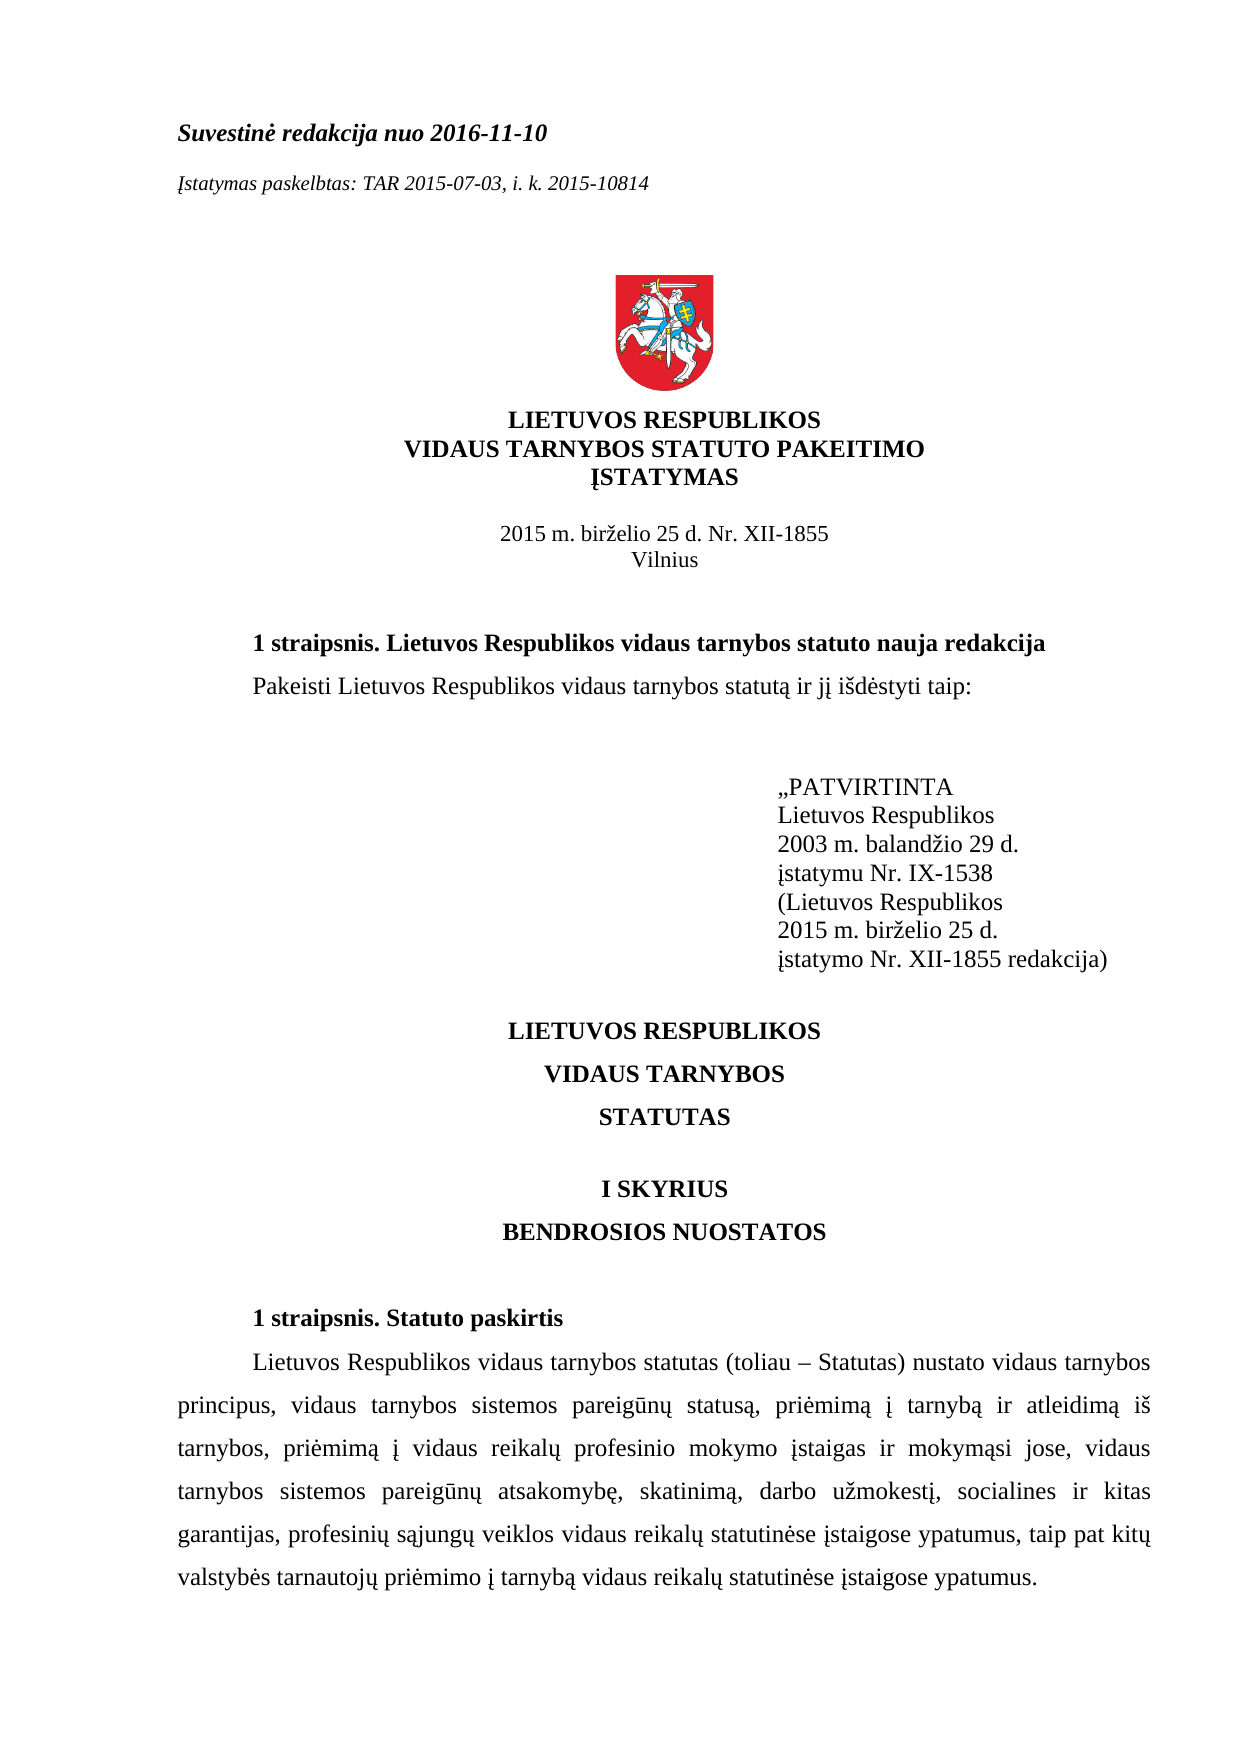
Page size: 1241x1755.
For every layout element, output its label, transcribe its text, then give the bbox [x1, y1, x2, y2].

text ĮSTATYMAS [177, 462, 1152, 491]
text VIDAUS TARNYBOS [177, 1059, 1152, 1088]
text 2015 m. birželio 25 d. Nr. XII-1855 [177, 520, 1152, 546]
text įstatymo Nr. XII-1855 redakcija) [177, 944, 1152, 973]
text Lietuvos Respublikos [177, 800, 1152, 829]
text „PATVIRTINTA [177, 772, 1152, 800]
text LIETUVOS RESPUBLIKOS [177, 405, 1152, 434]
text 1 straipsnis. Lietuvos Respublikos vidaus tarnybos statuto nauja redakcija [177, 628, 1152, 657]
text I SKYRIUS [177, 1174, 1152, 1203]
text 2015 m. birželio 25 d. [177, 915, 1152, 944]
text (Lietuvos Respublikos [177, 887, 1152, 915]
text Suvestinė redakcija nuo 2016-11-10 [177, 118, 1152, 147]
text BENDROSIOS NUOSTATOS [177, 1217, 1152, 1246]
text Įstatymas paskelbtas: TAR 2015-07-03, i. k. 2015-10814 [177, 171, 1152, 195]
text Vilnius [177, 546, 1152, 573]
text 2003 m. balandžio 29 d. [177, 829, 1152, 858]
text STATUTAS [177, 1102, 1152, 1131]
text 1 straipsnis. Statuto paskirtis [177, 1303, 1152, 1332]
text LIETUVOS RESPUBLIKOS [177, 1016, 1152, 1045]
text Pakeisti Lietuvos Respublikos vidaus tarnybos statutą ir jį išdėstyti taip: [177, 671, 1152, 700]
text Lietuvos Respublikos vidaus tarnybos statutas (toliau – Statutas) nustato vidaus tarnybos principus, vidaus tarnybos sistemos pareigūnų statusą, priėmimą į tarnybą ir atleidimą iš tarnybos, priėmimą į vidaus reikalų profesinio mokymo įstaigas ir mokymąsi jose, vidaus tarnybos sistemos pareigūnų atsakomybę, skatinimą, darbo užmokestį, socialines ir kitas garantijas, profesinių sąjungų veiklos vidaus reikalų statutinėse įstaigose ypatumus, taip pat kitų valstybės tarnautojų priėmimo į tarnybą vidaus reikalų statutinėse įstaigose ypatumus. [177, 1347, 1152, 1591]
text VIDAUS TARNYBOS STATUTO PAKEITIMO [177, 434, 1152, 462]
text įstatymu Nr. IX-1538 [177, 858, 1152, 887]
